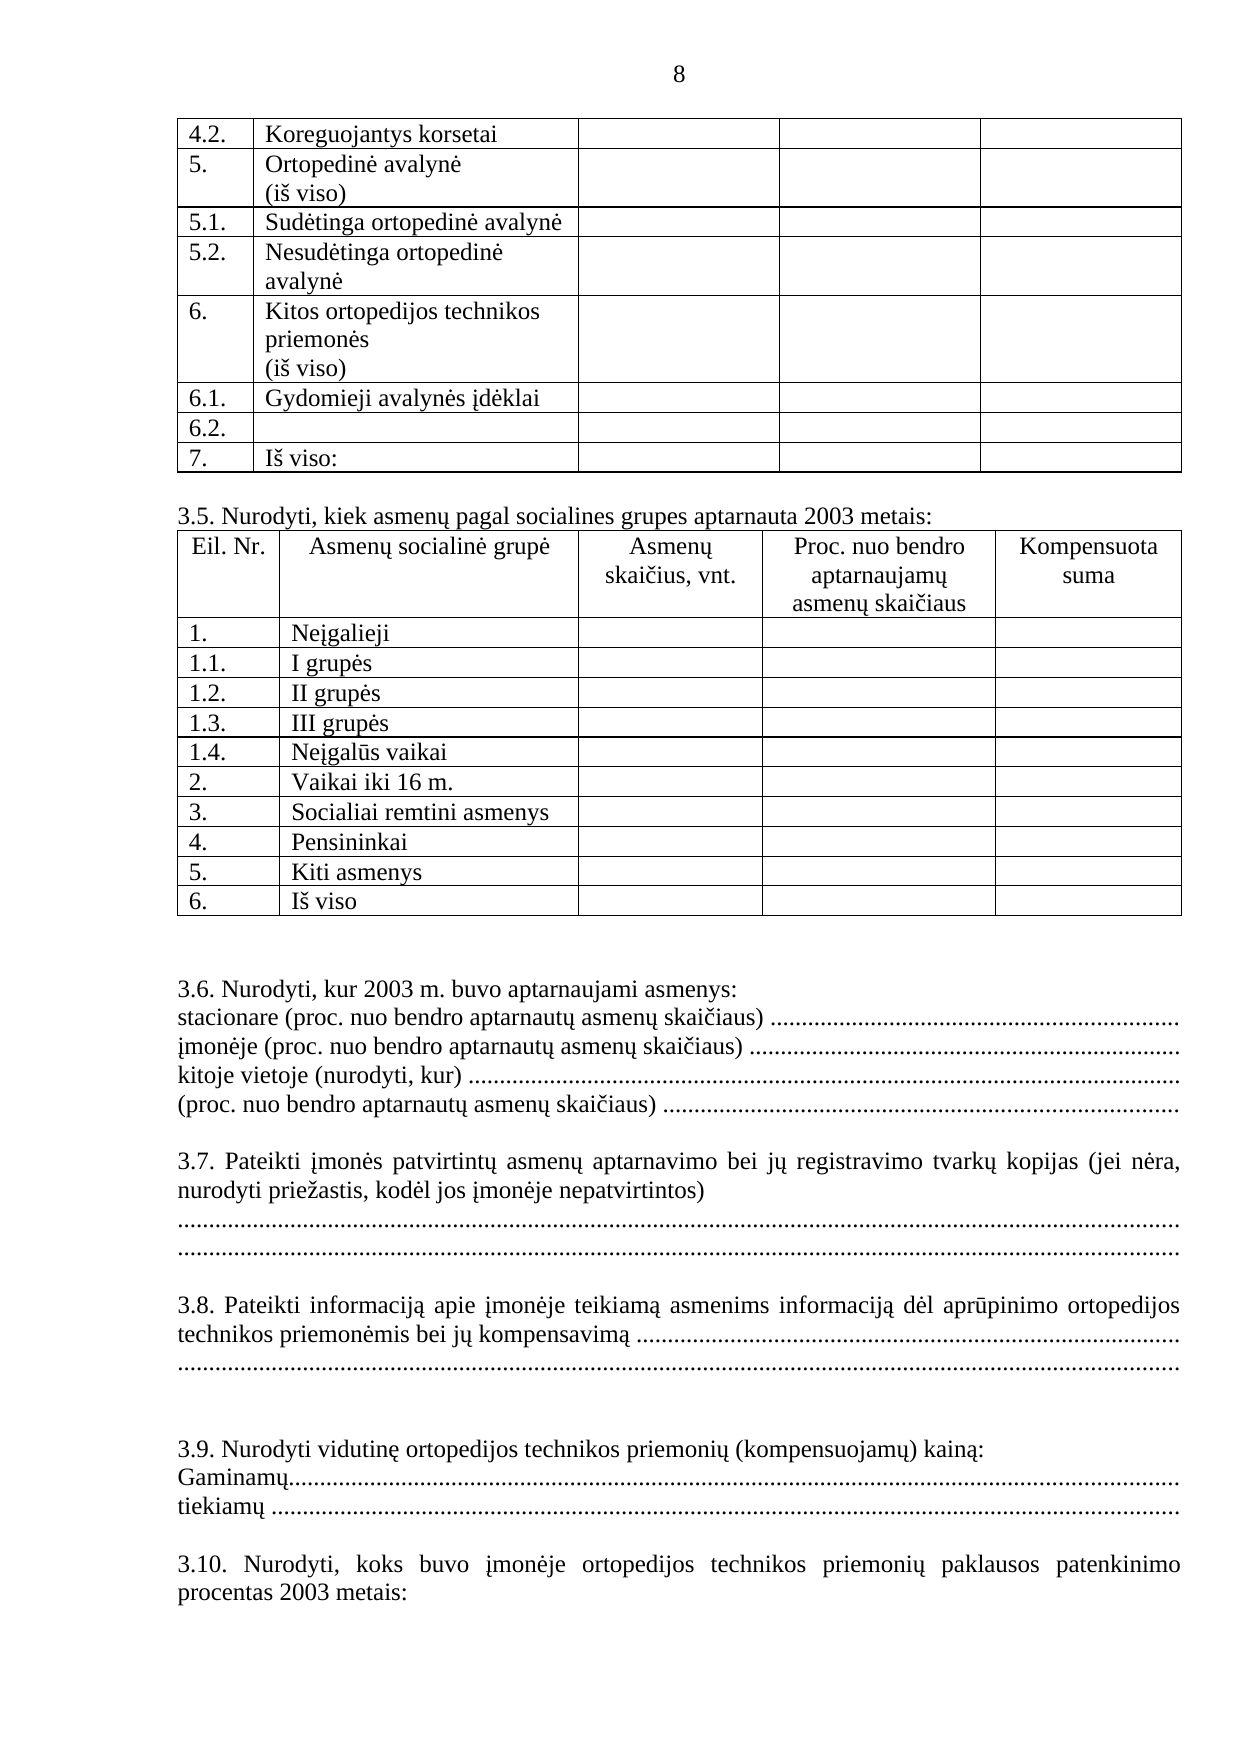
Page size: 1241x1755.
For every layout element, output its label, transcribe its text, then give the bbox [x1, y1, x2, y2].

table_cell Kitos ortopedijos technikos priemonės (iš viso) [254, 296, 578, 382]
table_cell 2. [178, 767, 279, 796]
table_cell [996, 678, 1181, 707]
table_cell Vaikai iki 16 m. [280, 767, 578, 796]
table_cell [780, 237, 980, 295]
table_cell [579, 738, 762, 766]
table_cell II grupės [280, 678, 578, 707]
table_cell Iš viso: [254, 443, 578, 471]
table_cell 1.1. [178, 648, 279, 677]
table_cell [981, 383, 1181, 412]
table_cell [981, 443, 1181, 471]
table_cell 4. [178, 827, 279, 856]
table_header Kompensuota suma [996, 531, 1181, 617]
table_cell [763, 797, 995, 826]
table_cell [780, 296, 980, 382]
table_cell [780, 383, 980, 412]
table_cell 1.3. [178, 708, 279, 736]
table_cell [981, 413, 1181, 442]
text 3.8. Pateikti informaciją apie įmonėje teikiamą asmenims informaciją dėl aprūpinimo ortopedijos technikos priemonėmis bei jų kompensavimą [177, 1290, 1181, 1347]
table_cell III grupės [280, 708, 578, 736]
table_cell [763, 767, 995, 796]
table_cell [996, 708, 1181, 736]
text 3.6. Nurodyti, kur 2003 m. buvo aptarnaujami asmenys: [177, 974, 1181, 1002]
table_cell [780, 149, 980, 206]
table_cell [763, 678, 995, 707]
table_cell 5. [178, 149, 253, 206]
text (proc. nuo bendro aptarnautų asmenų skaičiaus) [177, 1089, 1181, 1117]
table_cell 6.2. [178, 413, 253, 442]
table_cell [996, 857, 1181, 885]
table_cell [996, 618, 1181, 647]
text 3.9. Nurodyti vidutinę ortopedijos technikos priemonių (kompensuojamų) kainą: [177, 1434, 1181, 1462]
table_cell [996, 738, 1181, 766]
table_cell [763, 648, 995, 677]
table_cell [763, 618, 995, 647]
text 3.10. Nurodyti, koks buvo įmonėje ortopedijos technikos priemonių paklausos patenkinimo procentas 2003 metais: [177, 1549, 1181, 1606]
table_cell [579, 119, 779, 148]
table_cell [780, 119, 980, 148]
table_cell [763, 738, 995, 766]
table_cell Koreguojantys korsetai [254, 119, 578, 148]
table_cell [579, 886, 762, 915]
text įmonėje (proc. nuo bendro aptarnautų asmenų skaičiaus) [177, 1031, 1181, 1060]
table_cell [579, 857, 762, 885]
table_cell [981, 296, 1181, 382]
table_cell 1. [178, 618, 279, 647]
table_cell Gydomieji avalynės įdėklai [254, 383, 578, 412]
table_cell [763, 827, 995, 856]
table_cell [579, 296, 779, 382]
table_cell [981, 208, 1181, 236]
table_cell [996, 767, 1181, 796]
table_header Eil. Nr. [178, 531, 279, 617]
table_header Proc. nuo bendro aptarnaujamų asmenų skaičiaus [763, 531, 995, 617]
table_cell [763, 857, 995, 885]
text 3.5. Nurodyti, kiek asmenų pagal socialines grupes aptarnauta 2003 metais: [177, 501, 1181, 530]
table_cell [579, 708, 762, 736]
table_cell [763, 708, 995, 736]
table_cell 1.4. [178, 738, 279, 766]
table_cell [996, 648, 1181, 677]
table_cell [579, 797, 762, 826]
table_cell 1.2. [178, 678, 279, 707]
table_cell [780, 208, 980, 236]
table_cell [254, 413, 578, 442]
table_cell [996, 886, 1181, 915]
table_cell [579, 767, 762, 796]
table_cell Socialiai remtini asmenys [280, 797, 578, 826]
table_cell Neįgalūs vaikai [280, 738, 578, 766]
text 3.7. Pateikti įmonės patvirtintų asmenų aptarnavimo bei jų registravimo tvarkų kopijas (jei nėra, nurodyti priežastis, kodėl jos įmonėje nepatvirtintos) [177, 1146, 1181, 1204]
text stacionare (proc. nuo bendro aptarnautų asmenų skaičiaus) [177, 1002, 1181, 1031]
table_cell [579, 237, 779, 295]
table_header Asmenų skaičius, vnt. [579, 531, 762, 617]
table_cell 7. [178, 443, 253, 471]
table_cell [579, 443, 779, 471]
table_cell [579, 618, 762, 647]
table_cell 6. [178, 296, 253, 382]
table_cell I grupės [280, 648, 578, 677]
table_cell [981, 237, 1181, 295]
table_cell 4.2. [178, 119, 253, 148]
table_cell [579, 648, 762, 677]
table_cell 6.1. [178, 383, 253, 412]
table_cell Pensininkai [280, 827, 578, 856]
table_cell [579, 149, 779, 206]
table_cell [780, 413, 980, 442]
text tiekiamų [177, 1491, 1181, 1520]
table_cell Ortopedinė avalynė (iš viso) [254, 149, 578, 206]
table_cell [763, 886, 995, 915]
table_cell [996, 827, 1181, 856]
table_cell [579, 827, 762, 856]
text Gaminamų [177, 1462, 1181, 1491]
table_cell [996, 797, 1181, 826]
table_cell 6. [178, 886, 279, 915]
table_cell 5.1. [178, 208, 253, 236]
table_cell 5.2. [178, 237, 253, 295]
table_cell [981, 119, 1181, 148]
table_cell 5. [178, 857, 279, 885]
table_cell [981, 149, 1181, 206]
table_cell Iš viso [280, 886, 578, 915]
table_cell [780, 443, 980, 471]
table_cell Sudėtinga ortopedinė avalynė [254, 208, 578, 236]
table_cell [579, 413, 779, 442]
table_cell Kiti asmenys [280, 857, 578, 885]
table_cell [579, 678, 762, 707]
table_cell [579, 383, 779, 412]
table_header Asmenų socialinė grupė [280, 531, 578, 617]
table_cell Neįgalieji [280, 618, 578, 647]
text kitoje vietoje (nurodyti, kur) [177, 1060, 1181, 1089]
table_cell 3. [178, 797, 279, 826]
table_cell Nesudėtinga ortopedinė avalynė [254, 237, 578, 295]
table_cell [579, 208, 779, 236]
